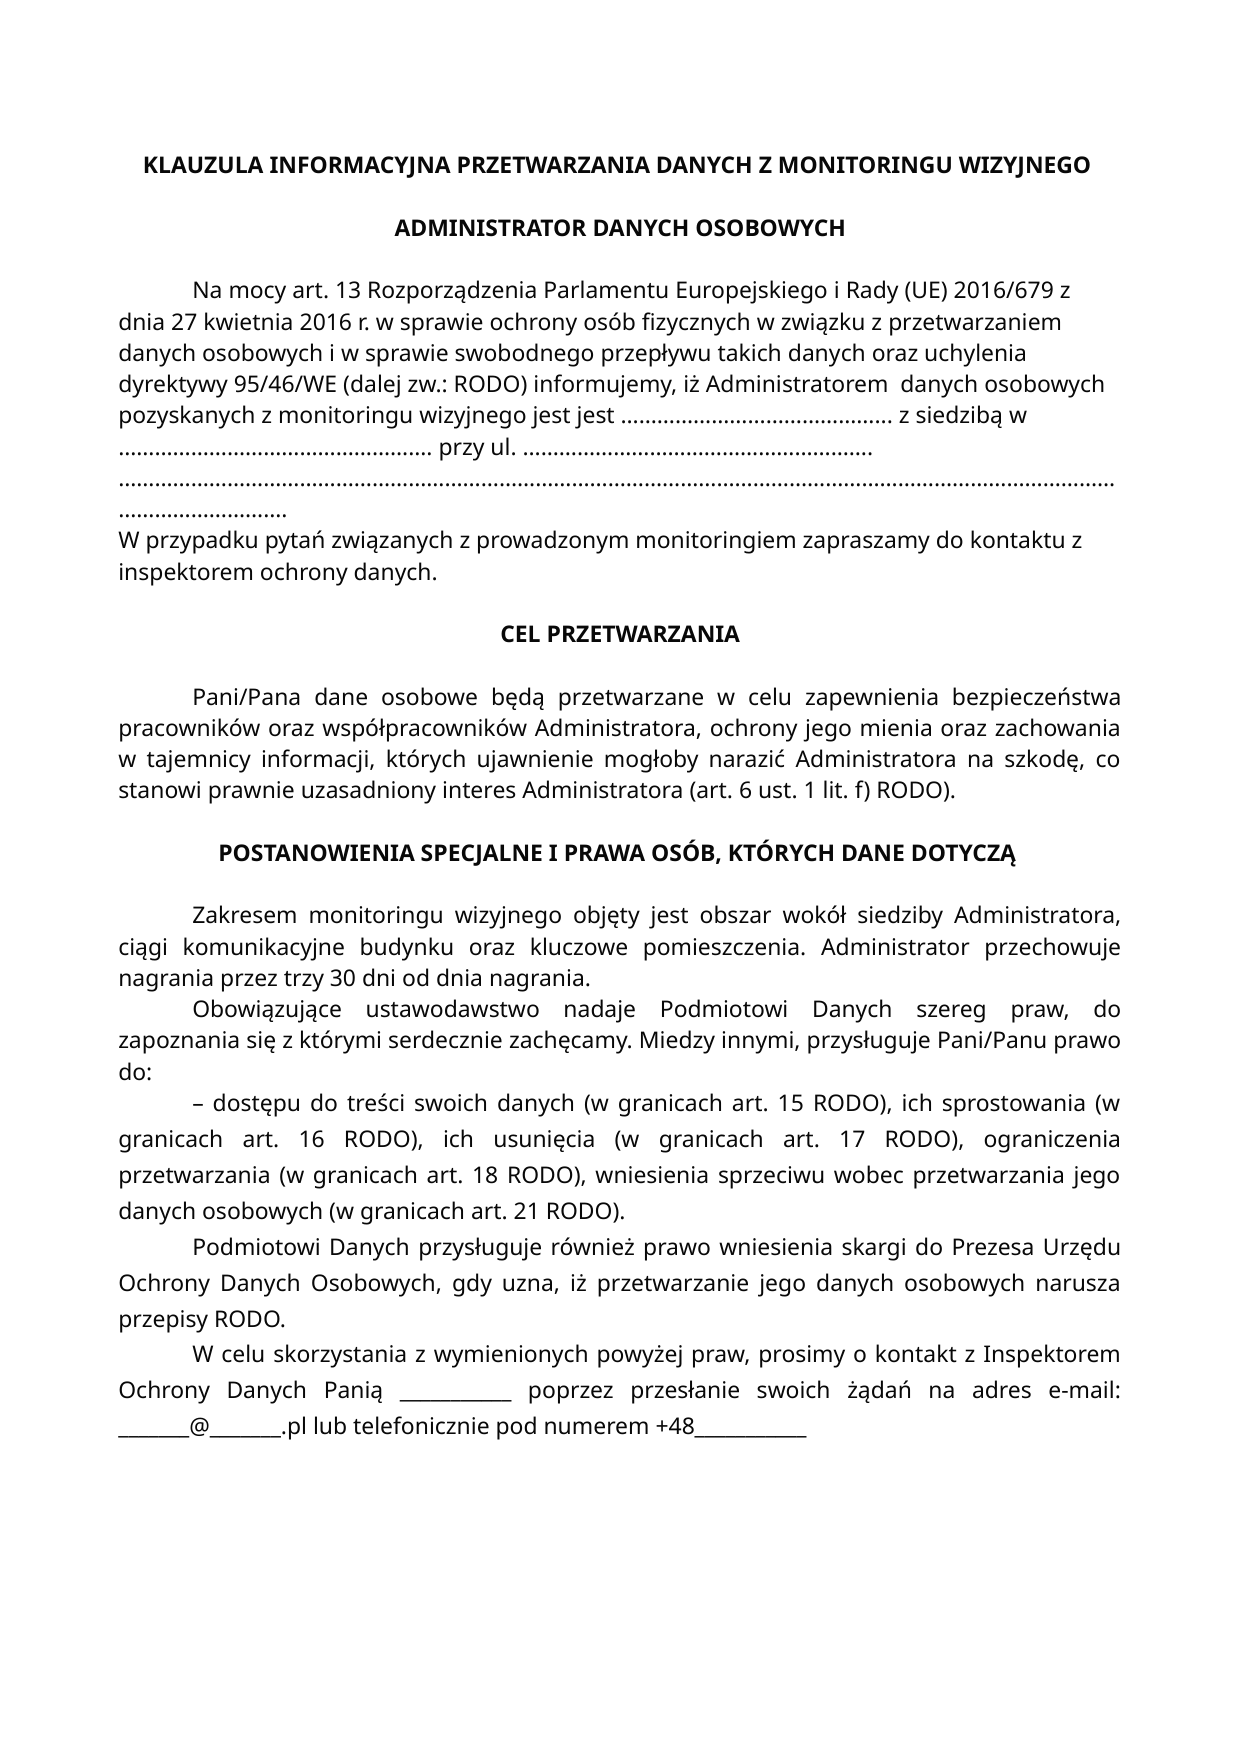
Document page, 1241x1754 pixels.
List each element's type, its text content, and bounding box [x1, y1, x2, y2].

text KLAUZULA INFORMACYJNA PRZETWARZANIA DANYCH Z MONITORINGU WIZYJNEGO [118, 149, 1122, 181]
text Zakresem monitoringu wizyjnego objęty jest obszar wokół siedziby Administratora, ciągi komunikacyjne budynku oraz kluczowe pomieszczenia. Administrator przechowuje nagrania przez trzy 30 dni od dnia nagrania. [118, 899, 1122, 993]
text Na mocy art. 13 Rozporządzenia Parlamentu Europejskiego i Rady (UE) 2016/679 z dnia 27 kwietnia 2016 r. w sprawie ochrony osób fizycznych w związku z przetwarzaniem danych osobowych i w sprawie swobodnego przepływu takich danych oraz uchylenia dyrektywy 95/46/WE (dalej zw.: RODO) informujemy, iż Administratorem danych osobowych pozyskanych z monitoringu wizyjnego jest jest ……………………………………... z siedzibą w ……………………………………………. przy ul. ………………………………………………….…………………………………………………………………………………………………………………………………………………………………………. [118, 274, 1122, 524]
text ADMINISTRATOR DANYCH OSOBOWYCH [118, 212, 1122, 243]
text POSTANOWIENIA SPECJALNE I PRAWA OSÓB, KTÓRYCH DANE DOTYCZĄ [118, 837, 1122, 868]
text W przypadku pytań związanych z prowadzonym monitoringiem zapraszamy do kontaktu z inspektorem ochrony danych. [118, 524, 1122, 587]
text Pani/Pana dane osobowe będą przetwarzane w celu zapewnienia bezpieczeństwa pracowników oraz współpracowników Administratora, ochrony jego mienia oraz zachowania w tajemnicy informacji, których ujawnienie mogłoby narazić Administratora na szkodę, co stanowi prawnie uzasadniony interes Administratora (art. 6 ust. 1 lit. f) RODO). [118, 681, 1122, 806]
text Podmiotowi Danych przysługuje również prawo wniesienia skargi do Prezesa Urzędu Ochrony Danych Osobowych, gdy uzna, iż przetwarzanie jego danych osobowych narusza przepisy RODO. [118, 1231, 1122, 1334]
text Obowiązujące ustawodawstwo nadaje Podmiotowi Danych szereg praw, do zapoznania się z którymi serdecznie zachęcamy. Miedzy innymi, przysługuje Pani/Panu prawo do: [118, 993, 1122, 1087]
text CEL PRZETWARZANIA [118, 618, 1122, 649]
text W celu skorzystania z wymienionych powyżej praw, prosimy o kontakt z Inspektorem Ochrony Danych Panią ___________ poprzez przesłanie swoich żądań na adres e-mail: _______@_______.pl lub telefonicznie pod numerem +48___________ [118, 1338, 1122, 1442]
text – dostępu do treści swoich danych (w granicach art. 15 RODO), ich sprostowania (w granicach art. 16 RODO), ich usunięcia (w granicach art. 17 RODO), ograniczenia przetwarzania (w granicach art. 18 RODO), wniesienia sprzeciwu wobec przetwarzania jego danych osobowych (w granicach art. 21 RODO). [118, 1087, 1122, 1226]
